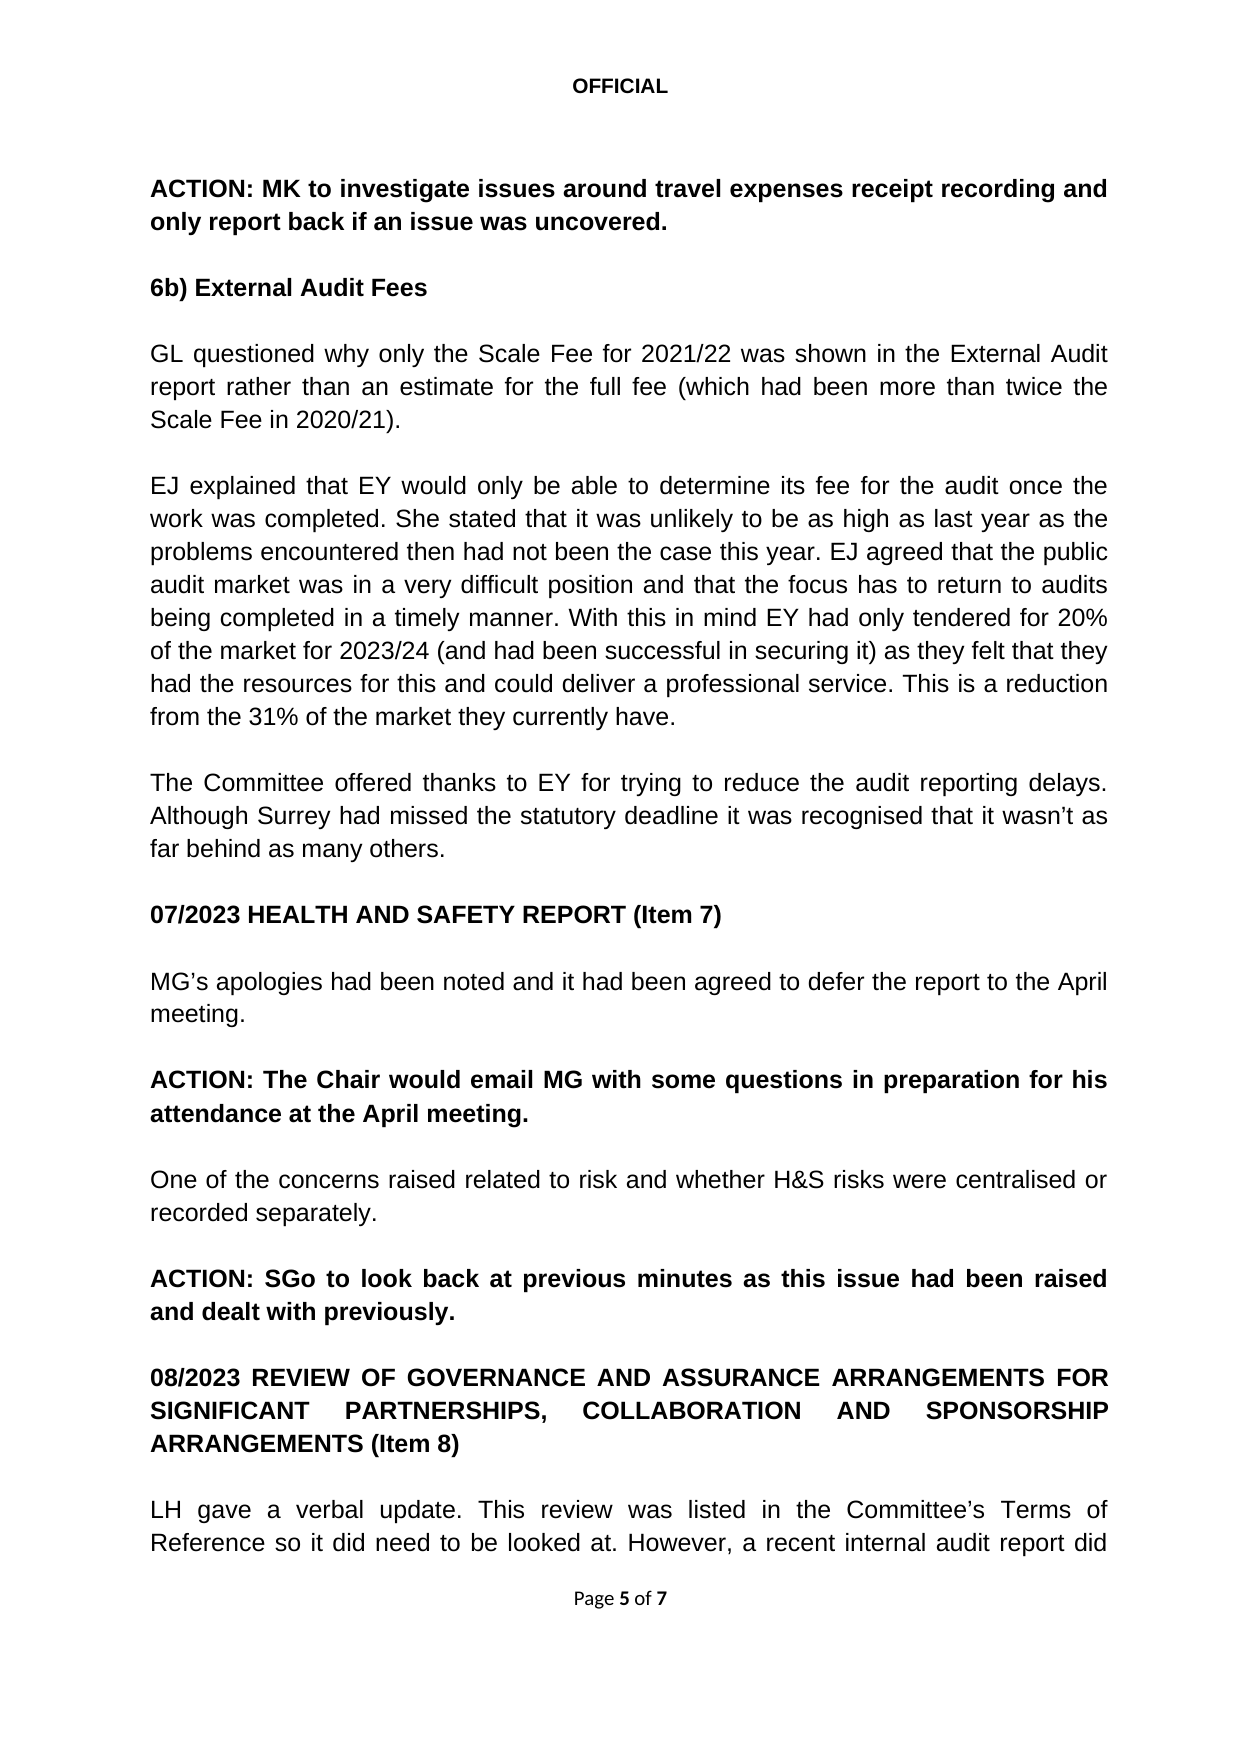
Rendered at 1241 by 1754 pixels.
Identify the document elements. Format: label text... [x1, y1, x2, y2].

text One of the concerns raised related to risk and whether H&S risks were centralised or recorded separately. [150, 1164, 1110, 1226]
text EJ explained that EY would only be able to determine its fee for the audit once the work was completed. She stated that it was unlikely to be as high as last year as the problems encountered then had not been the case this year. EJ agreed that the public audit market was in a very difficult position and that the focus has to return to audits being completed in a timely manner. With this in mind EY had only tendered for 20% of the market for 2023/24 (and had been successful in securing it) as they felt that they had the resources for this and could deliver a professional service. This is a reduction from the 31% of the market they currently have. [150, 471, 1110, 731]
text LH gave a verbal update. This review was listed in the Committee’s Terms of Reference so it did need to be looked at. However, a recent internal audit report did [150, 1495, 1110, 1557]
text The Committee offered thanks to EY for trying to reduce the audit reporting delays. Although Surrey had missed the statutory deadline it was recognised that it wasn’t as far behind as many others. [150, 768, 1110, 863]
text 08/2023 REVIEW OF GOVERNANCE AND ASSURANCE ARRANGEMENTS FOR SIGNIFICANT PARTNERSHIPS, COLLABORATION AND SPONSORSHIP ARRANGEMENTS (Item 8) [150, 1363, 1110, 1457]
text MG’s apologies had been noted and it had been agreed to defer the report to the April meeting. [150, 966, 1110, 1028]
text 07/2023 HEALTH AND SAFETY REPORT (Item 7) [150, 900, 1110, 929]
text ACTION: MK to investigate issues around travel expenses receipt recording and only report back if an issue was uncovered. [150, 174, 1110, 236]
text 6b) External Audit Fees [150, 273, 1110, 302]
text ACTION: The Chair would email MG with some questions in preparation for his attendance at the April meeting. [150, 1066, 1110, 1127]
text GL questioned why only the Scale Fee for 2021/22 was shown in the External Audit report rather than an estimate for the full fee (which had been more than twice the Scale Fee in 2020/21). [150, 339, 1110, 434]
text ACTION: SGo to look back at previous minutes as this issue had been raised and dealt with previously. [150, 1264, 1110, 1325]
